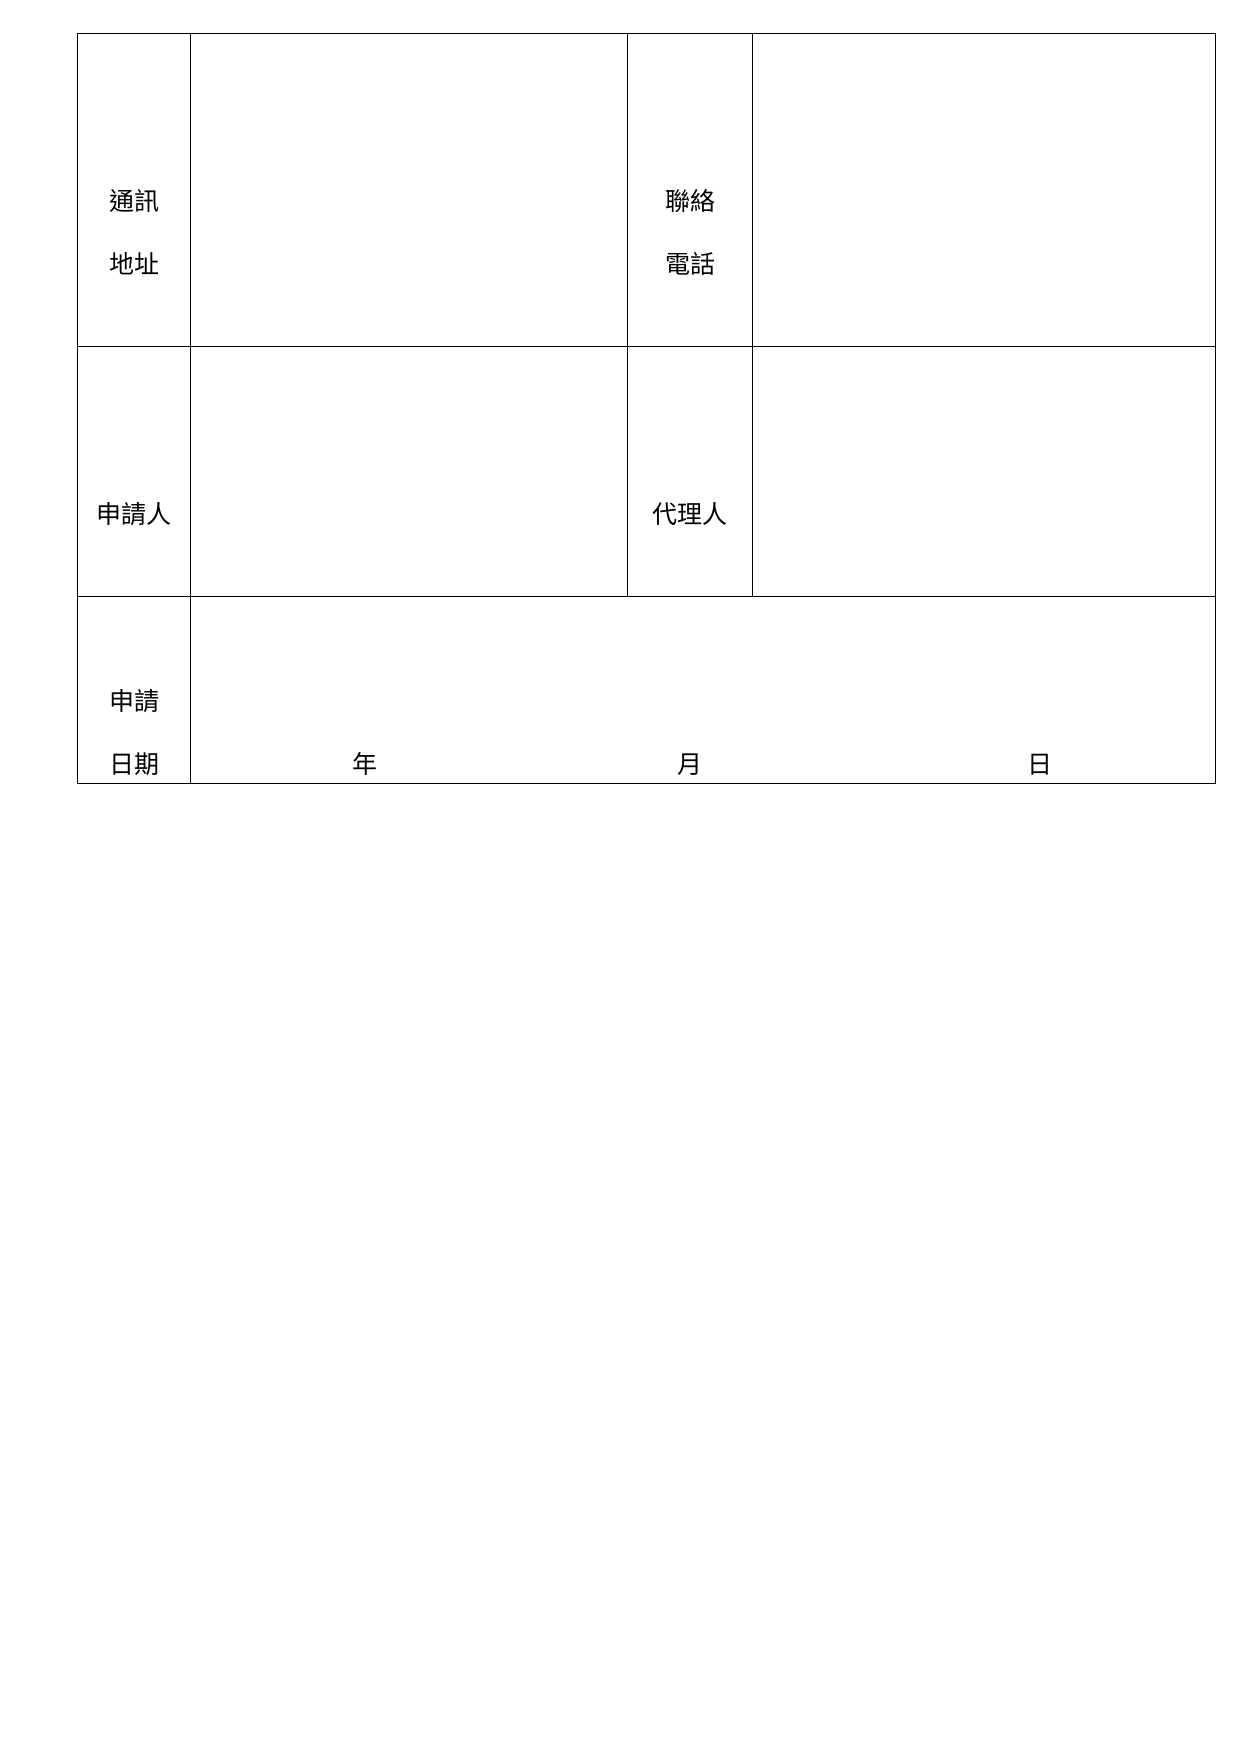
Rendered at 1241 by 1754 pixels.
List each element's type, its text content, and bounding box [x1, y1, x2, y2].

table_cell 聯絡 電話 [628, 34, 752, 346]
table_cell [753, 34, 1215, 346]
table_cell 申請 日期 [78, 597, 190, 783]
table_cell 申請人 [78, 347, 190, 596]
table_cell [191, 347, 627, 596]
table_cell 年 月 日 [191, 597, 1215, 783]
table_cell [753, 347, 1215, 596]
table_cell [191, 34, 627, 346]
table_cell 代理人 [628, 347, 752, 596]
table_cell 通訊 地址 [78, 34, 190, 346]
